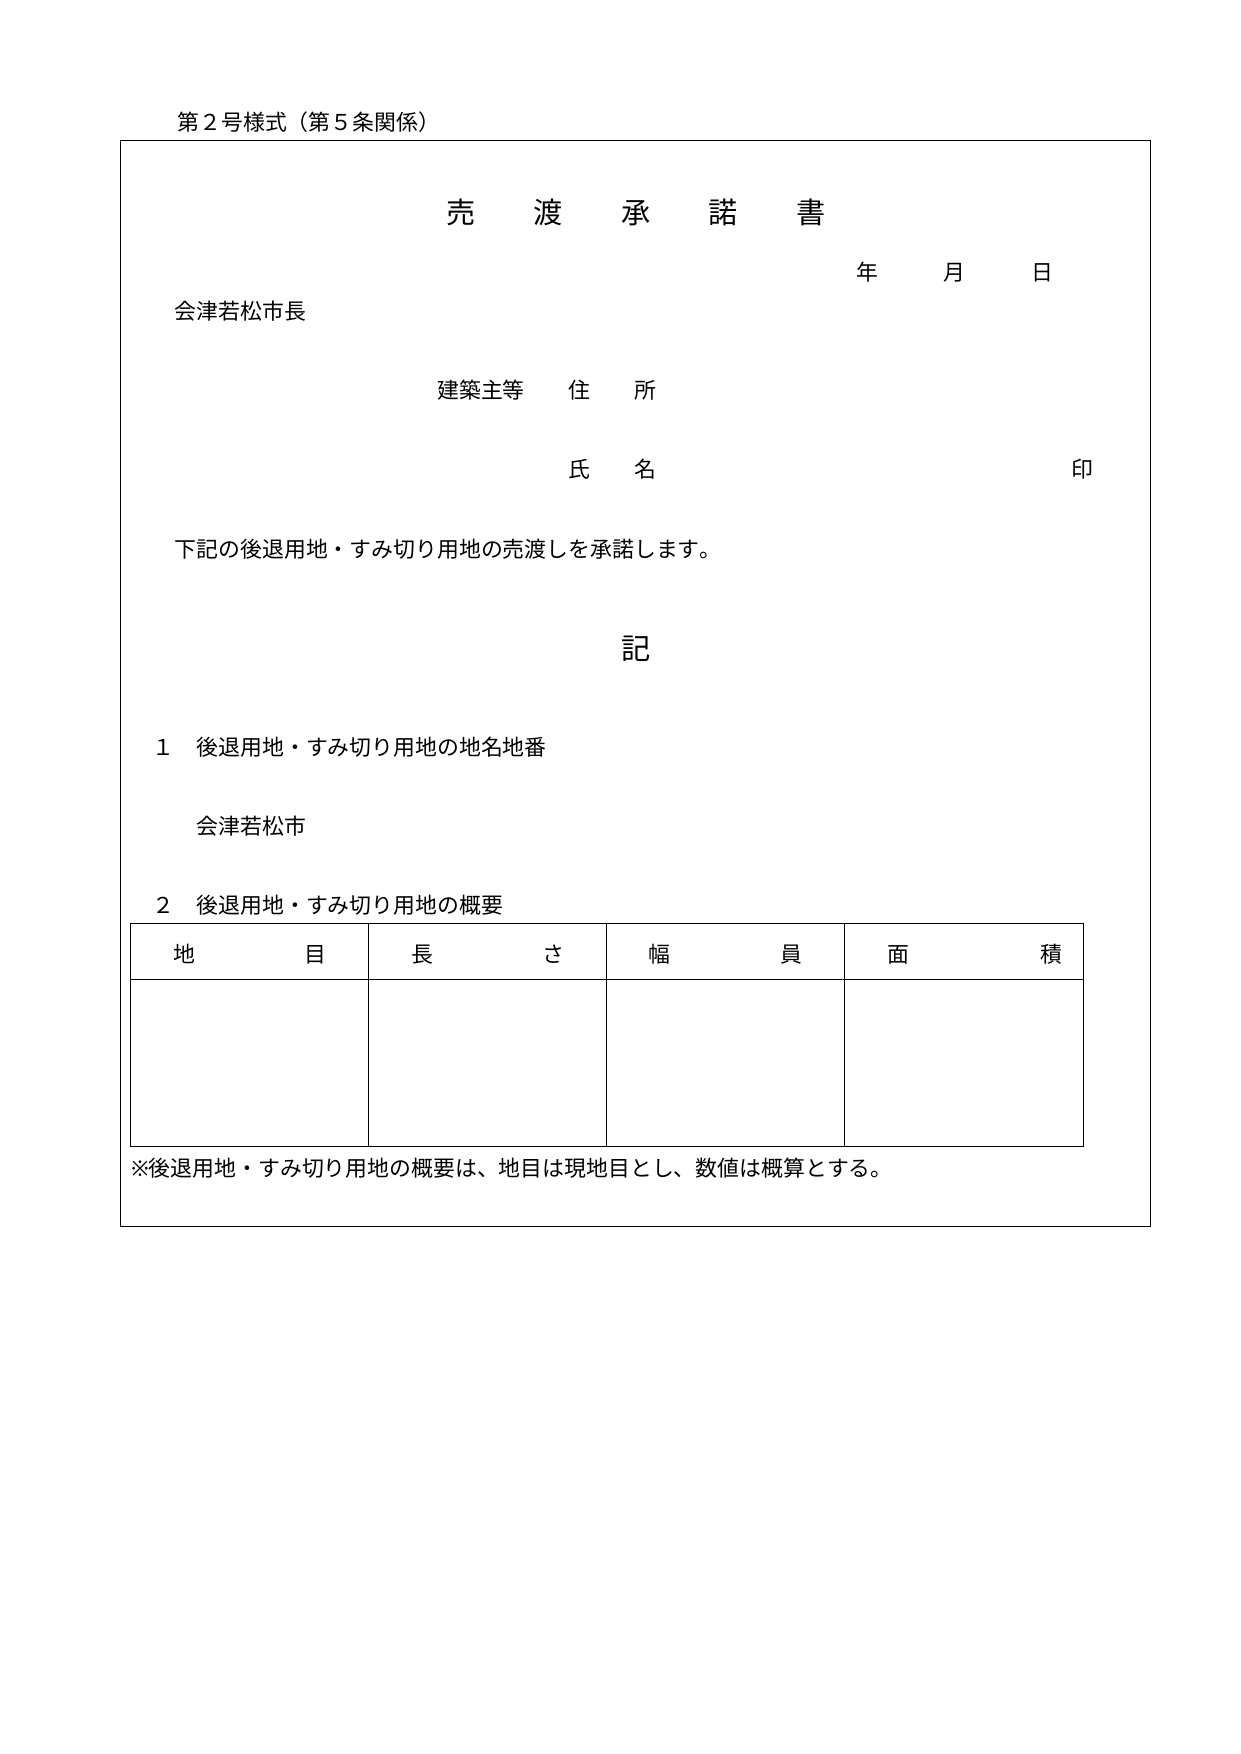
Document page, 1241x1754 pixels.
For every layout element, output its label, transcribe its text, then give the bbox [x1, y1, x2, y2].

text 第２号様式（第５条関係） [177, 100, 1063, 139]
table_header 幅 員 [607, 924, 844, 979]
table_header 売 渡 承 諾 書 年 月 日 会津若松市長 建築主等 住 所 氏 名 印 下記の後退用地・すみ切り用地の売渡しを承諾します。 記 １ 後退用地・すみ切り用地の地名地番 会津若松市 ２ 後退用地・すみ切り用地の概要 ※後退用地・すみ切り用地の概要は、地目は現地目とし、数値は概算とする。 [121, 141, 1150, 1226]
table_header 長 さ [369, 924, 606, 979]
table_cell [131, 980, 368, 1146]
table_header 面 積 [845, 924, 1083, 979]
table_cell [607, 980, 844, 1146]
table_cell [845, 980, 1083, 1146]
table_cell [369, 980, 606, 1146]
table_header 地 目 [131, 924, 368, 979]
